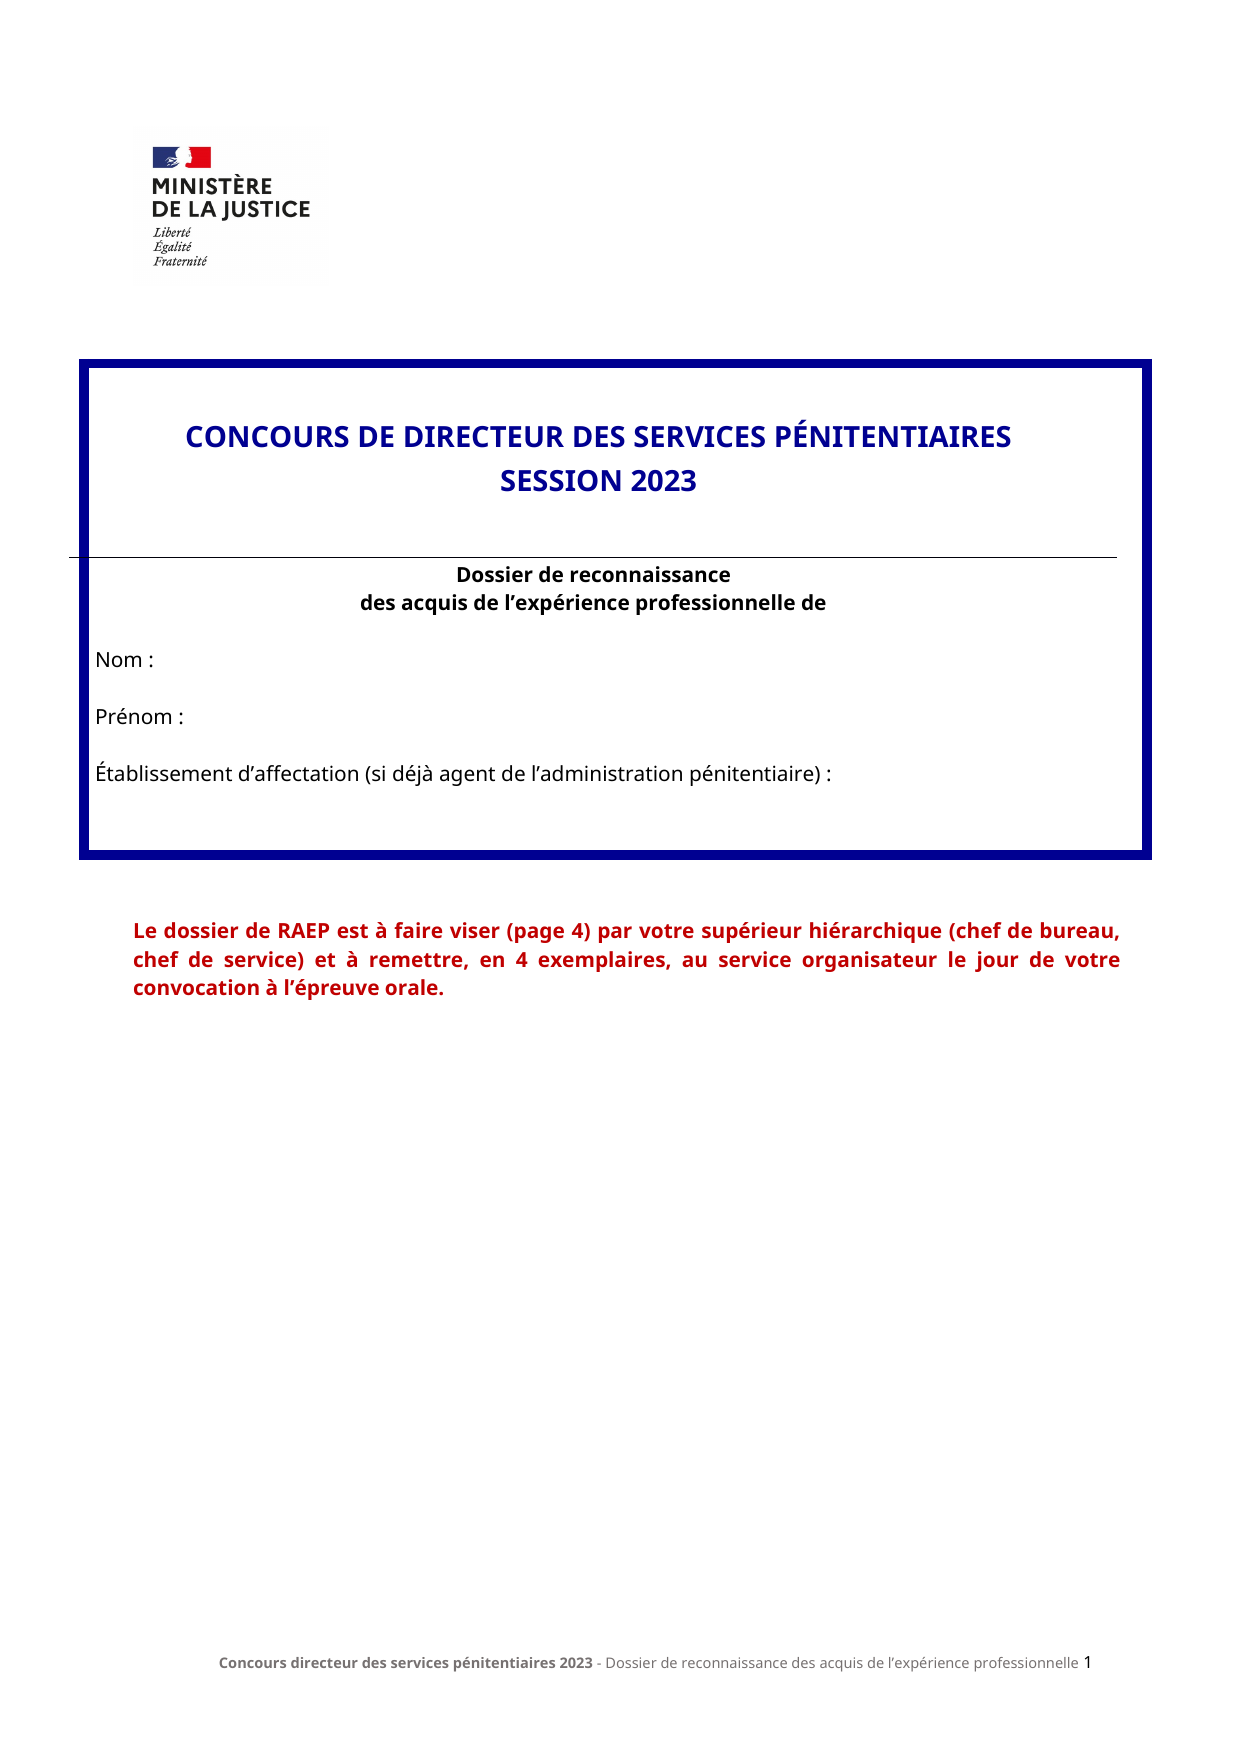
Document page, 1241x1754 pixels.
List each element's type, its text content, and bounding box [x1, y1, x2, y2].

text Le dossier de RAEP est à faire viser (page 4) par votre supérieur hiérarchique (chef de bureau, chef de service) et à remettre, en 4 exemplaires, au service organisateur le jour de votre convocation à l’épreuve orale. [133, 917, 1122, 1002]
table_header CONCOURS DE DIRECTEUR DES SERVICES PÉNITENTIAIRES SESSION 2023 Dossier de reconnaissance des acquis de l’expérience professionnelle de Nom : Prénom : Établissement d’affectation (si déjà agent de l’administration pénitentiaire) : [89, 368, 1142, 850]
picture [132, 126, 330, 286]
